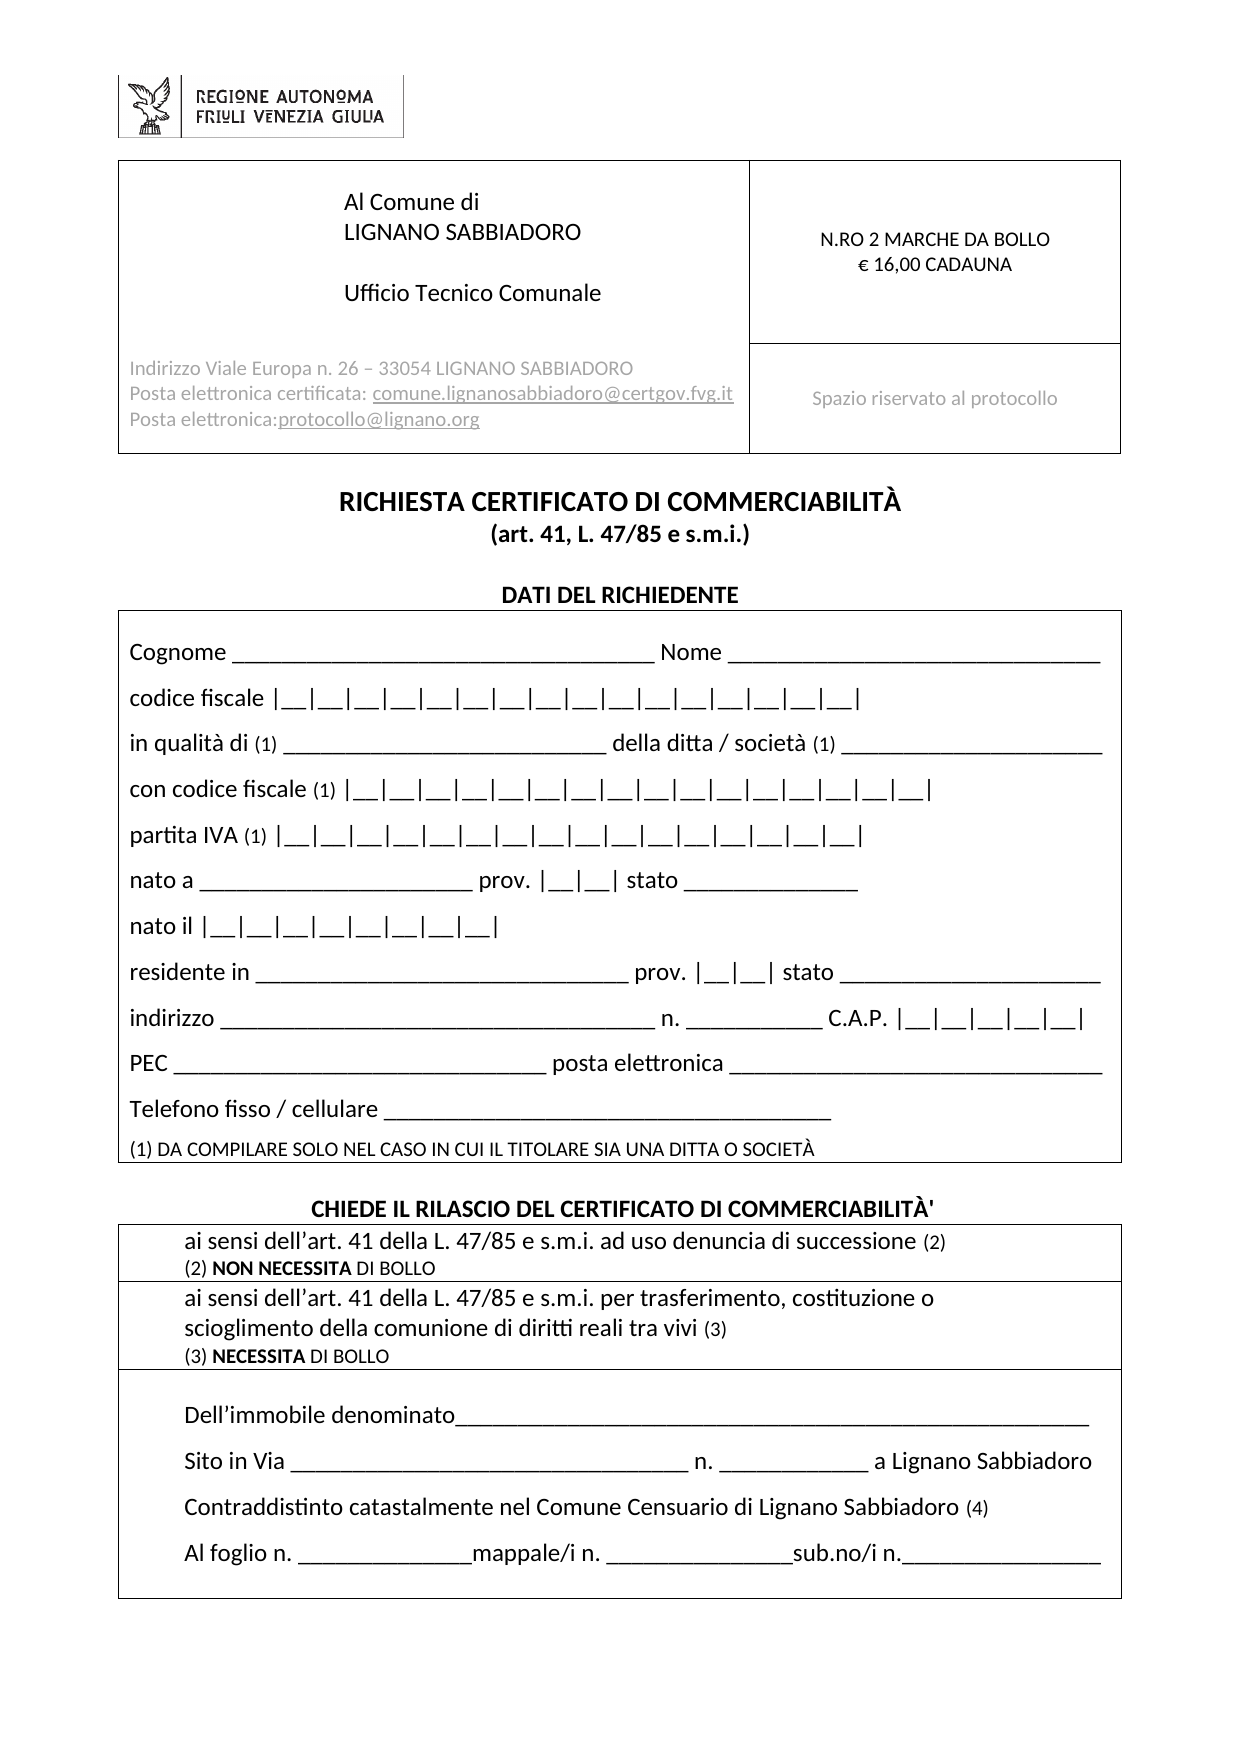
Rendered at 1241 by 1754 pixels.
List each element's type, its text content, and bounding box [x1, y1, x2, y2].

table_cell [119, 1282, 173, 1368]
text (art. 41, L. 47/85 e s.m.i.) [118, 518, 1122, 549]
table_cell Indirizzo Viale Europa n. 26 – 33054 LIGNANO SABBIADORO Posta elettronica certificata: comune.lignanosabbiadoro@certgov.fvg.it Posta elettronica:protocollo@lignano.org [119, 333, 749, 453]
table_header Al Comune di LIGNANO SABBIADORO Ufficio Tecnico Comunale [333, 161, 749, 333]
table_cell Dell’immobile denominato___________________________________________________ Sito in Via ________________________________ n. ____________ a Lignano Sabbiadoro Contraddistinto catastalmente nel Comune Censuario di Lignano Sabbiadoro (4) Al foglio n. ______________mappale/i n. _______________sub.no/i n.________________ [173, 1370, 1121, 1598]
table_cell [119, 1370, 173, 1598]
picture [118, 75, 404, 138]
text RICHIESTA CERTIFICATO DI COMMERCIABILITÀ [118, 483, 1122, 518]
table_header ai sensi dell’art. 41 della L. 47/85 e s.m.i. ad uso denuncia di successione (2) (2) NON NECESSITA DI BOLLO [173, 1225, 1121, 1281]
table_header N.RO 2 MARCHE DA BOLLO € 16,00 CADAUNA [750, 161, 1120, 342]
table_header Cognome __________________________________ Nome ______________________________ codice fiscale |__|__|__|__|__|__|__|__|__|__|__|__|__|__|__|__| in qualità di (1) __________________________ della ditta / società (1) _____________________ con codice fiscale (1) |__|__|__|__|__|__|__|__|__|__|__|__|__|__|__|__| partita IVA (1) |__|__|__|__|__|__|__|__|__|__|__|__|__|__|__|__| nato a ______________________ prov. |__|__| stato ______________ nato il |__|__|__|__|__|__|__|__| residente in ______________________________ prov. |__|__| stato _____________________ indirizzo ___________________________________ n. ___________ C.A.P. |__|__|__|__|__| PEC ______________________________ posta elettronica ______________________________ Telefono fisso / cellulare ____________________________________ (1) DA COMPILARE SOLO NEL CASO IN CUI IL TITOLARE SIA UNA DITTA O SOCIETÀ [119, 611, 1121, 1162]
table_cell ai sensi dell’art. 41 della L. 47/85 e s.m.i. per trasferimento, costituzione o scioglimento della comunione di diritti reali tra vivi (3) (3) NECESSITA DI BOLLO [173, 1282, 1121, 1368]
text CHIEDE IL RILASCIO DEL CERTIFICATO DI COMMERCIABILITÀ' [118, 1193, 1122, 1224]
table_cell Spazio riservato al protocollo [750, 344, 1120, 453]
table_header [119, 1225, 173, 1281]
text DATI DEL RICHIEDENTE [118, 579, 1122, 610]
table_header [119, 161, 333, 333]
